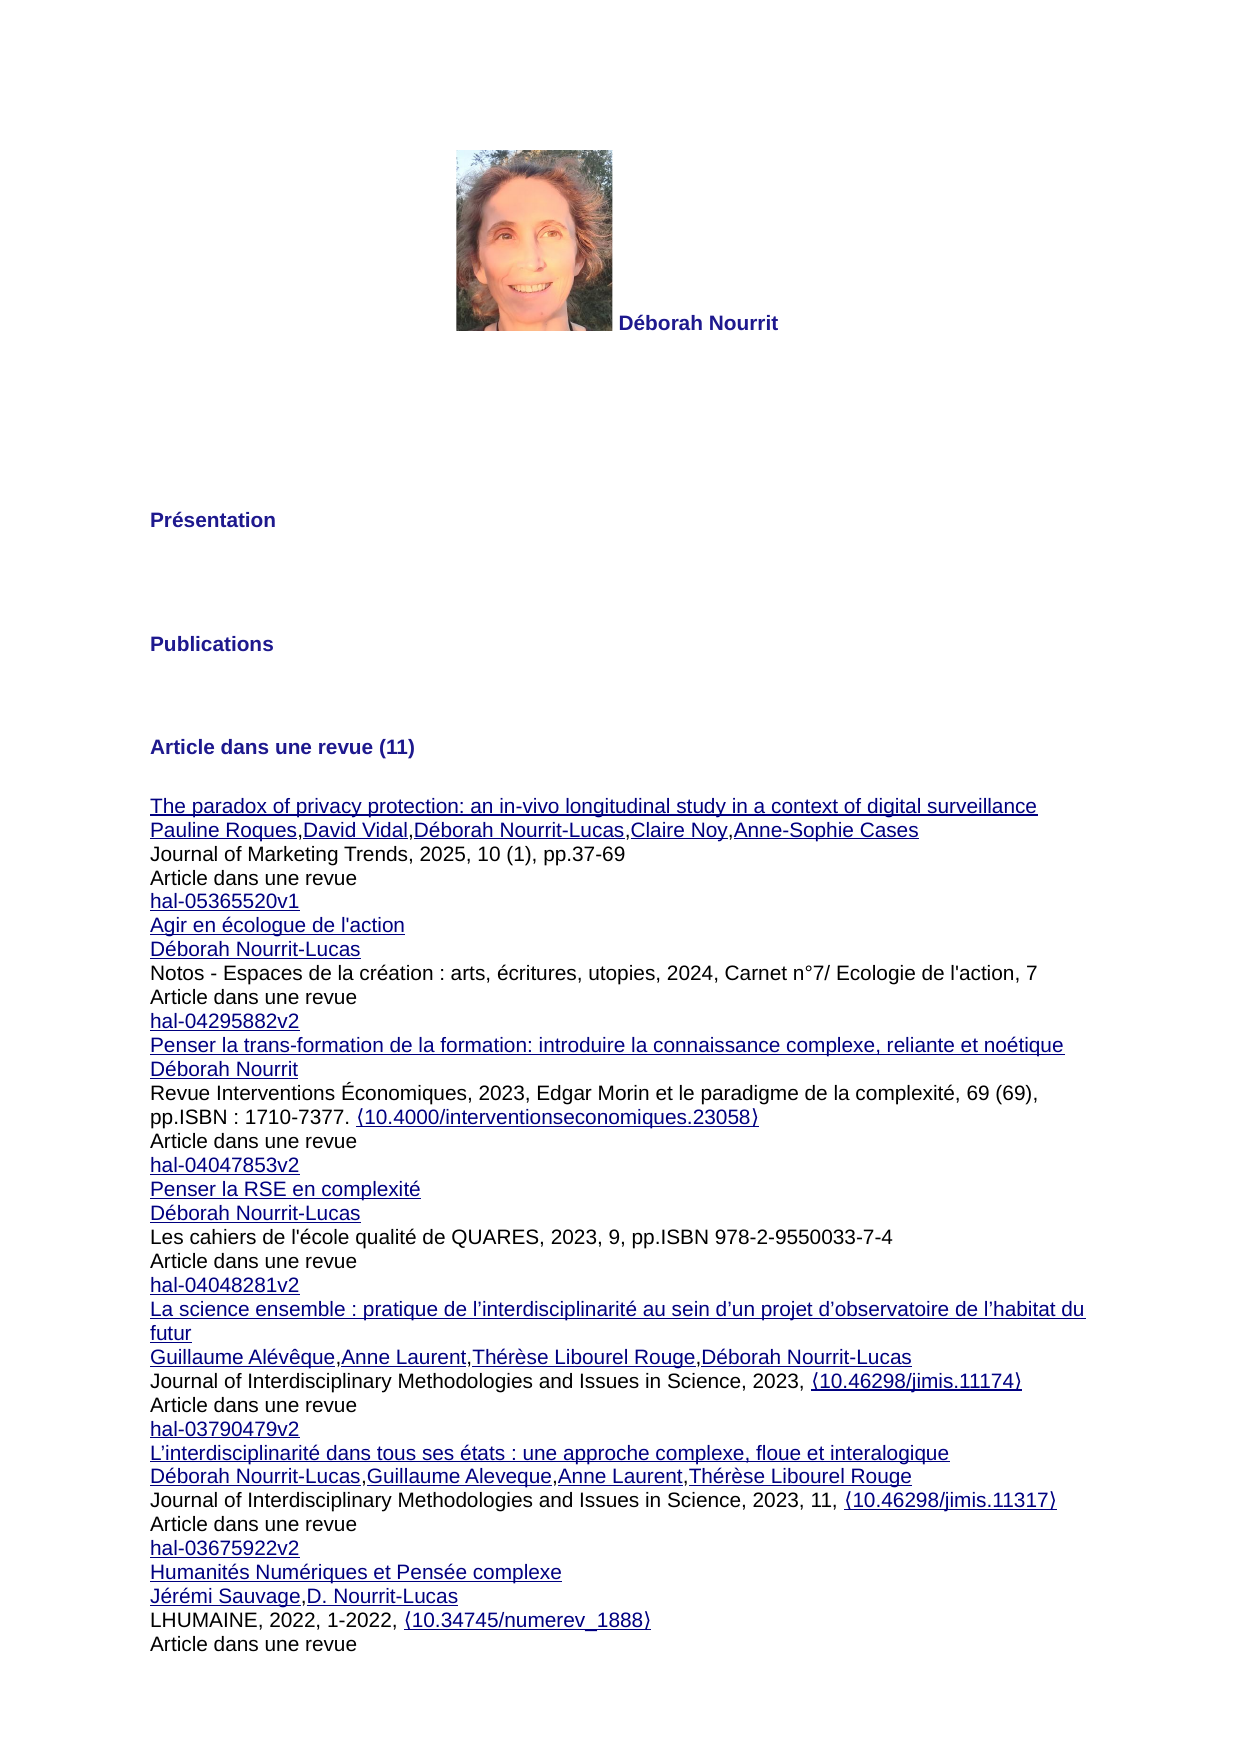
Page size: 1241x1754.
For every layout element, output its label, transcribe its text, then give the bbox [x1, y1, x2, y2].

table_cell Agir en écologue de l'action Déborah Nourrit-Lucas Notos - Espaces de la création : arts, écritures, utopies, 2024, Carnet n°7/ Ecologie de l'action, 7 Article dans une revue hal-04295882v2 [150, 913, 1090, 1033]
subtitle Publications [150, 632, 1090, 656]
subtitle Déborah Nourrit [150, 150, 1090, 335]
table_cell La science ensemble : pratique de l’interdisciplinarité au sein d’un projet d’observatoire de l’habitat du futur Guillaume Alévêque,Anne Laurent,Thérèse Libourel Rouge,Déborah Nourrit-Lucas Journal of Interdisciplinary Methodologies and Issues in Science, 2023, ⟨10.46298/jimis.11174⟩ Article dans une revue hal-03790479v2 [150, 1297, 1090, 1440]
subtitle Article dans une revue (11) [150, 735, 1090, 759]
table_header The paradox of privacy protection: an in-vivo longitudinal study in a context of digital surveillance Pauline Roques,David Vidal,Déborah Nourrit-Lucas,Claire Noy,Anne-Sophie Cases Journal of Marketing Trends, 2025, 10 (1), pp.37-69 Article dans une revue hal-05365520v1 [150, 794, 1090, 913]
table_cell Humanités Numériques et Pensée complexe Jérémi Sauvage,D. Nourrit-Lucas LHUMAINE, 2022, 1-2022, ⟨10.34745/numerev_1888⟩ Article dans une revue [150, 1560, 1090, 1656]
subtitle Présentation [150, 508, 1090, 532]
table_cell L’interdisciplinarité dans tous ses états : une approche complexe, floue et interalogique Déborah Nourrit-Lucas,Guillaume Aleveque,Anne Laurent,Thérèse Libourel Rouge Journal of Interdisciplinary Methodologies and Issues in Science, 2023, 11, ⟨10.46298/jimis.11317⟩ Article dans une revue hal-03675922v2 [150, 1440, 1090, 1560]
table_cell Penser la trans-formation de la formation: introduire la connaissance complexe, reliante et noétique Déborah Nourrit Revue Interventions Économiques, 2023, Edgar Morin et le paradigme de la complexité, 69 (69), pp.ISBN : 1710-7377. ⟨10.4000/interventionseconomiques.23058⟩ Article dans une revue hal-04047853v2 [150, 1033, 1090, 1177]
picture [456, 150, 613, 331]
table_cell Penser la RSE en complexité Déborah Nourrit-Lucas Les cahiers de l'école qualité de QUARES, 2023, 9, pp.ISBN 978-2-9550033-7-4 Article dans une revue hal-04048281v2 [150, 1177, 1090, 1297]
